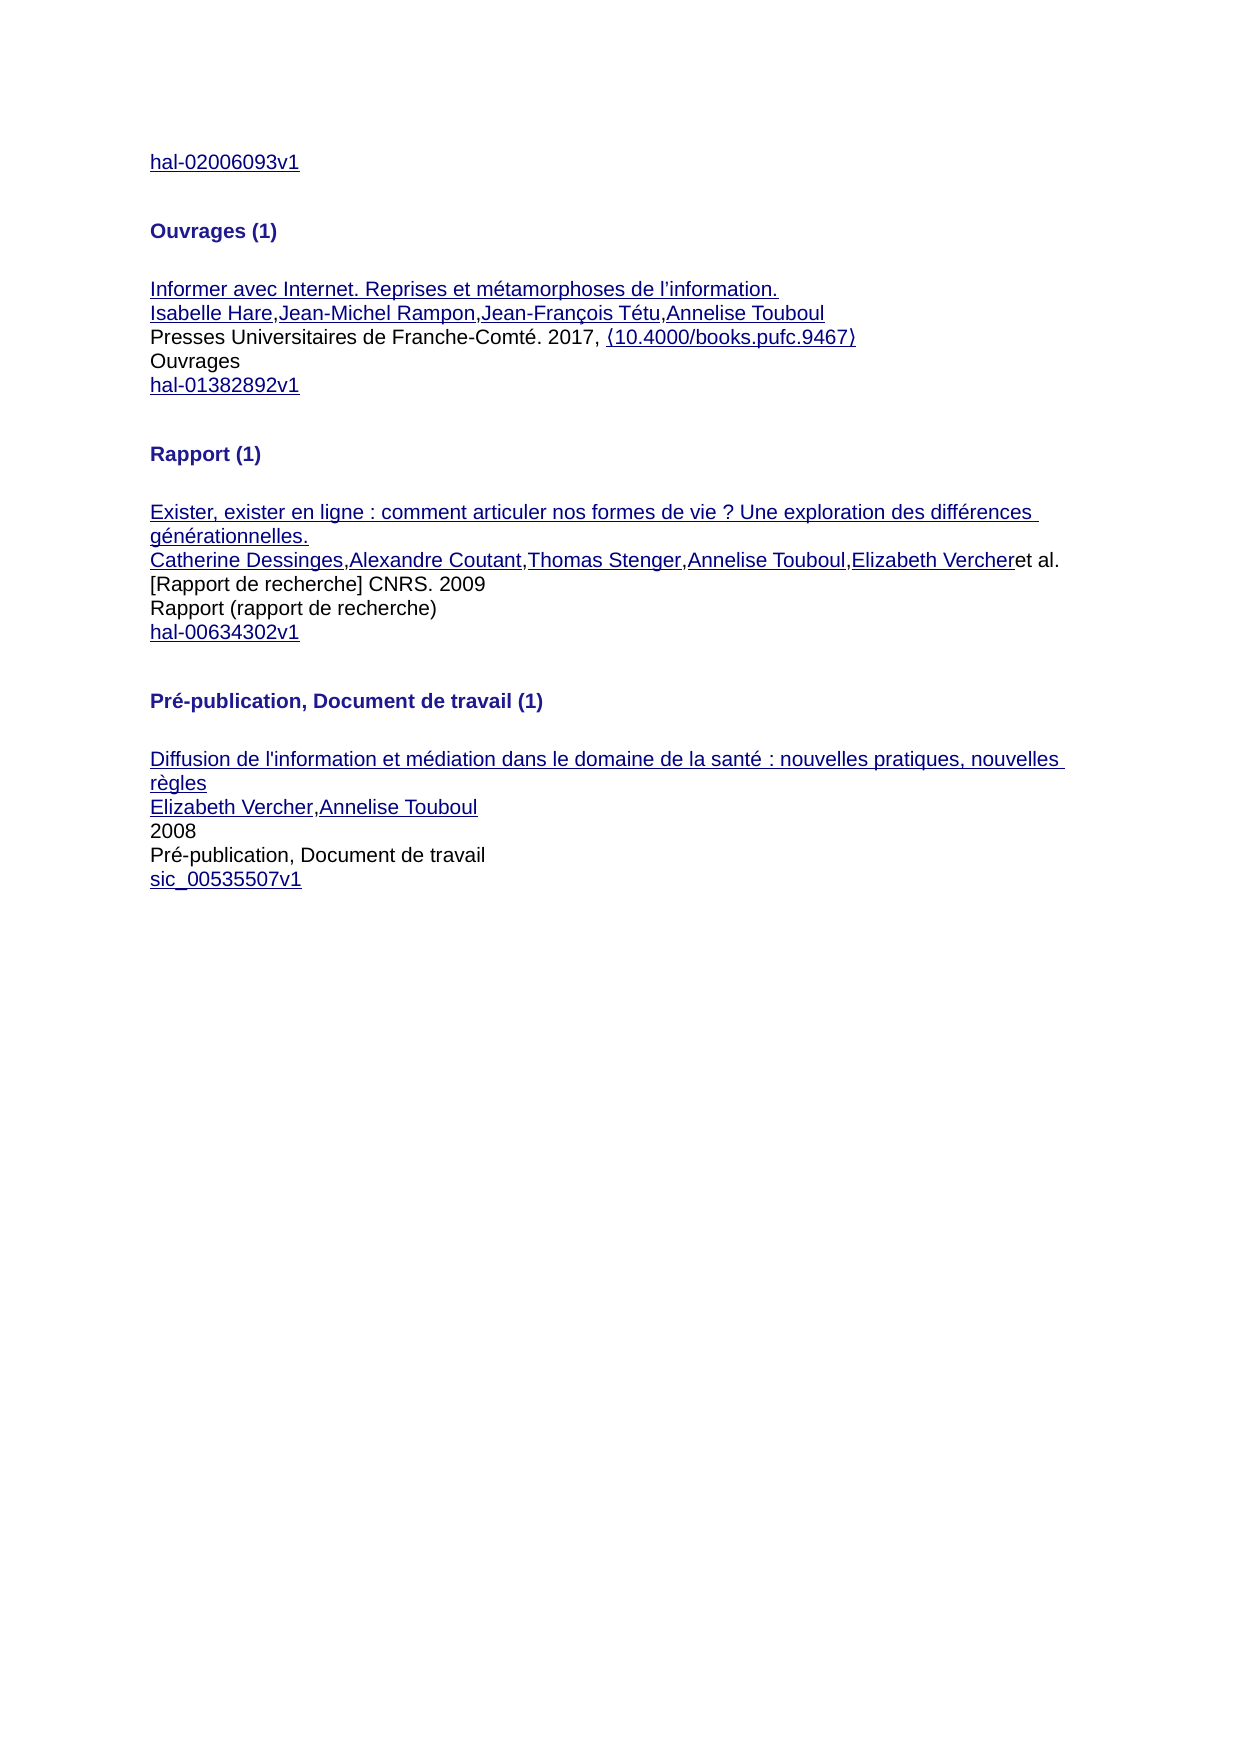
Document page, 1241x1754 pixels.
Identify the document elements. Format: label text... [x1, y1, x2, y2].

table_header Diffusion de l'information et médiation dans le domaine de la santé : nouvelles pratiques, nouvelles règles Elizabeth Vercher,Annelise Touboul 2008 Pré-publication, Document de travail sic_00535507v1 [150, 747, 1090, 891]
subtitle Rapport (1) [150, 442, 1090, 466]
subtitle Pré-publication, Document de travail (1) [150, 688, 1090, 712]
table_cell hal-02006093v1 [150, 150, 1090, 174]
subtitle Ouvrages (1) [150, 219, 1090, 243]
table_header Exister, exister en ligne : comment articuler nos formes de vie ? Une exploration des différences générationnelles. Catherine Dessinges,Alexandre Coutant,Thomas Stenger,Annelise Touboul,Elizabeth Vercheret al. [Rapport de recherche] CNRS. 2009 Rapport (rapport de recherche) hal-00634302v1 [150, 500, 1090, 644]
table_header Informer avec Internet. Reprises et métamorphoses de l’information. Isabelle Hare,Jean-Michel Rampon,Jean-François Tétu,Annelise Touboul Presses Universitaires de Franche-Comté. 2017, ⟨10.4000/books.pufc.9467⟩ Ouvrages hal-01382892v1 [150, 277, 1090, 397]
